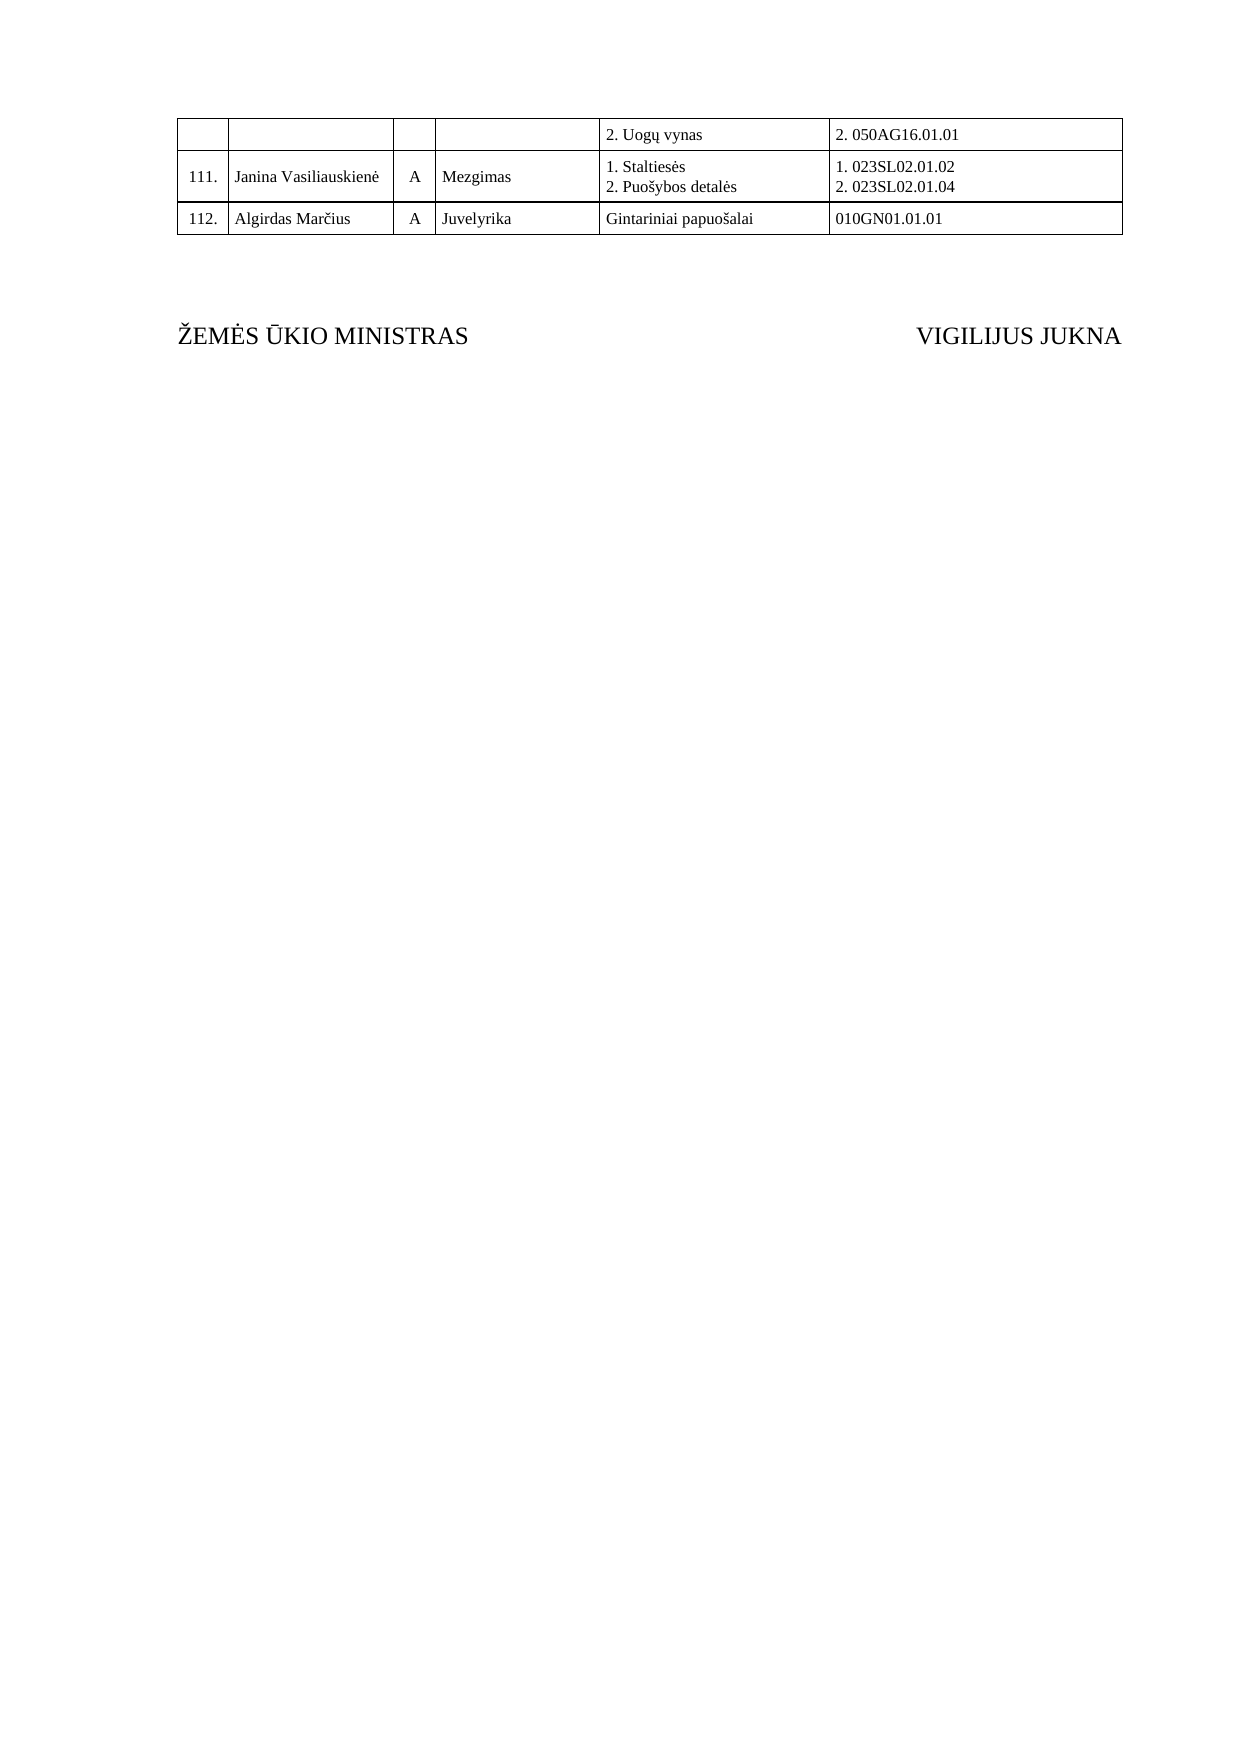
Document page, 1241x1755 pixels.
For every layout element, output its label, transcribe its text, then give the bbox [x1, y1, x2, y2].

table_cell [229, 119, 393, 150]
table_cell 2. Uogų vynas [600, 119, 829, 150]
table_cell [178, 119, 228, 150]
table_cell 010GN01.01.01 [830, 203, 1122, 233]
table_cell A [394, 203, 435, 233]
table_cell 2. 050AG16.01.01 [830, 119, 1122, 150]
table_cell 1. Staltiesės 2. Puošybos detalės [600, 151, 829, 201]
table_cell A [394, 151, 435, 201]
table_cell Mezgimas [436, 151, 599, 201]
table_cell 112. [178, 203, 228, 233]
table_cell 111. [178, 151, 228, 201]
table_cell 1. 023SL02.01.02 2. 023SL02.01.04 [830, 151, 1122, 201]
table_cell [394, 119, 435, 150]
table_cell Juvelyrika [436, 203, 599, 233]
table_cell Gintariniai papuošalai [600, 203, 829, 233]
table_cell [436, 119, 599, 150]
text Žemės ūkio ministras Vigilijus Jukna [177, 321, 1122, 349]
table_cell Janina Vasiliauskienė [229, 151, 393, 201]
table_cell Algirdas Marčius [229, 203, 393, 233]
